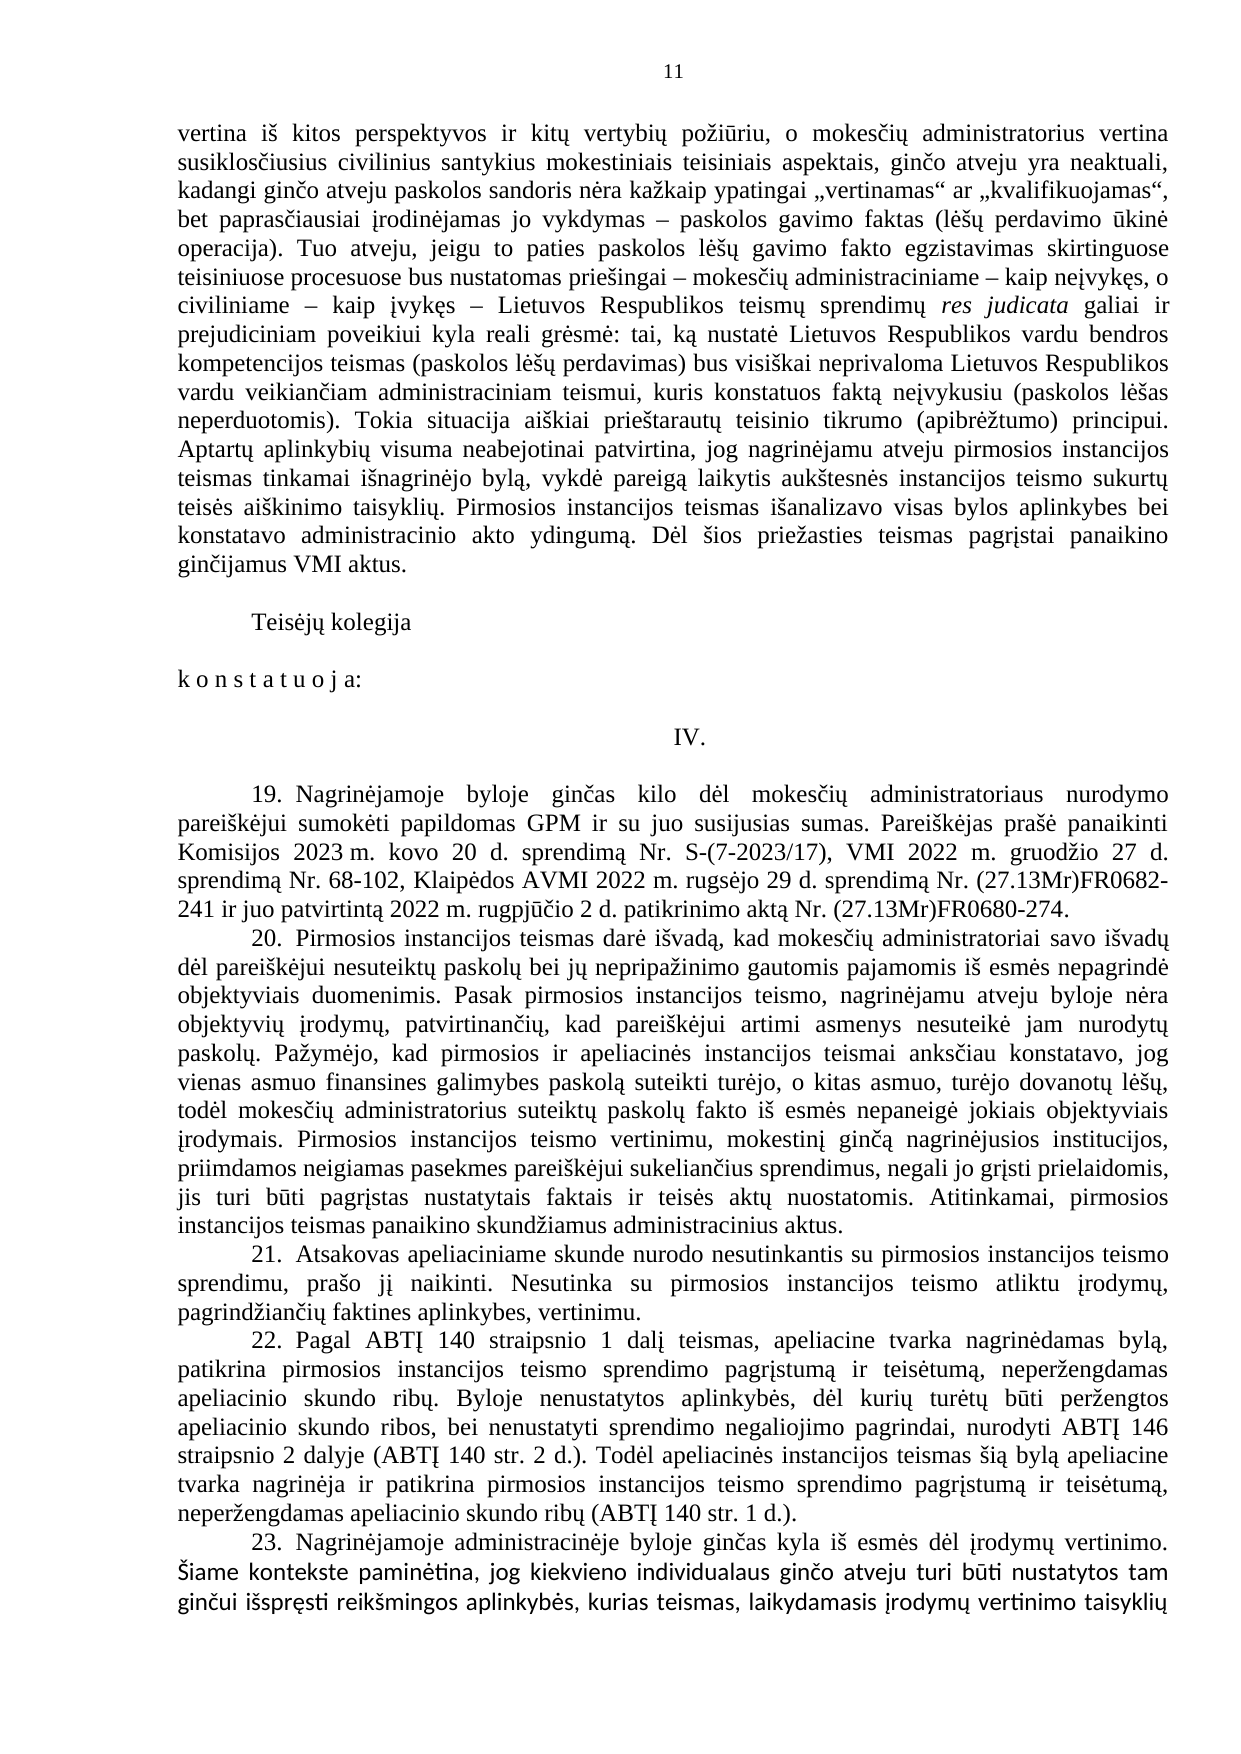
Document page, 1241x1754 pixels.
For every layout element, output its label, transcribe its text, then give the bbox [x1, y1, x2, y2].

text konstatuoja: [177, 664, 1169, 693]
text IV. [215, 722, 1169, 751]
text Teisėjų kolegija [251, 607, 1169, 636]
text 22. Pagal ABTĮ 140 straipsnio 1 dalį teismas, apeliacine tvarka nagrinėdamas bylą, patikrina pirmosios instancijos teismo sprendimo pagrįstumą ir teisėtumą, neperžengdamas apeliacinio skundo ribų. Byloje nenustatytos aplinkybės, dėl kurių turėtų būti peržengtos apeliacinio skundo ribos, bei nenustatyti sprendimo negaliojimo pagrindai, nurodyti ABTĮ 146 straipsnio 2 dalyje (ABTĮ 140 str. 2 d.). Todėl apeliacinės instancijos teismas šią bylą apeliacine tvarka nagrinėja ir patikrina pirmosios instancijos teismo sprendimo pagrįstumą ir teisėtumą, neperžengdamas apeliacinio skundo ribų (ABTĮ 140 str. 1 d.). [177, 1326, 1169, 1527]
text 20. Pirmosios instancijos teismas darė išvadą, kad mokesčių administratoriai savo išvadų dėl pareiškėjui nesuteiktų paskolų bei jų nepripažinimo gautomis pajamomis iš esmės nepagrindė objektyviais duomenimis. Pasak pirmosios instancijos teismo, nagrinėjamu atveju byloje nėra objektyvių įrodymų, patvirtinančių, kad pareiškėjui artimi asmenys nesuteikė jam nurodytų paskolų. Pažymėjo, kad pirmosios ir apeliacinės instancijos teismai anksčiau konstatavo, jog vienas asmuo finansines galimybes paskolą suteikti turėjo, o kitas asmuo, turėjo dovanotų lėšų, todėl mokesčių administratorius suteiktų paskolų fakto iš esmės nepaneigė jokiais objektyviais įrodymais. Pirmosios instancijos teismo vertinimu, mokestinį ginčą nagrinėjusios institucijos, priimdamos neigiamas pasekmes pareiškėjui sukeliančius sprendimus, negali jo grįsti prielaidomis, jis turi būti pagrįstas nustatytais faktais ir teisės aktų nuostatomis. Atitinkamai, pirmosios instancijos teismas panaikino skundžiamus administracinius aktus. [177, 923, 1169, 1239]
text 19. Nagrinėjamoje byloje ginčas kilo dėl mokesčių administratoriaus nurodymo pareiškėjui sumokėti papildomas GPM ir su juo susijusias sumas. Pareiškėjas prašė panaikinti Komisijos 2023 m. kovo 20 d. sprendimą Nr. S-(7-2023/17), VMI 2022 m. gruodžio 27 d. sprendimą Nr. 68-102, Klaipėdos AVMI 2022 m. rugsėjo 29 d. sprendimą Nr. (27.13Mr)FR0682-241 ir juo patvirtintą 2022 m. rugpjūčio 2 d. patikrinimo aktą Nr. (27.13Mr)FR0680-274. [177, 779, 1169, 923]
text 23. Nagrinėjamoje administracinėje byloje ginčas kyla iš esmės dėl įrodymų vertinimo. Šiame kontekste paminėtina, jog kiekvieno individualaus ginčo atveju turi būti nustatytos tam ginčui išspręsti reikšmingos aplinkybės, kurias teismas, laikydamasis įrodymų vertinimo taisyklių [177, 1527, 1169, 1617]
text 21. Atsakovas apeliaciniame skunde nurodo nesutinkantis su pirmosios instancijos teismo sprendimu, prašo jį naikinti. Nesutinka su pirmosios instancijos teismo atliktu įrodymų, pagrindžiančių faktines aplinkybes, vertinimu. [177, 1239, 1169, 1326]
text vertina iš kitos perspektyvos ir kitų vertybių požiūriu, o mokesčių administratorius vertina susiklosčiusius civilinius santykius mokestiniais teisiniais aspektais, ginčo atveju yra neaktuali, kadangi ginčo atveju paskolos sandoris nėra kažkaip ypatingai „vertinamas“ ar „kvalifikuojamas“, bet paprasčiausiai įrodinėjamas jo vykdymas – paskolos gavimo faktas (lėšų perdavimo ūkinė operacija). Tuo atveju, jeigu to paties paskolos lėšų gavimo fakto egzistavimas skirtinguose teisiniuose procesuose bus nustatomas priešingai – mokesčių administraciniame – kaip neįvykęs, o civiliniame – kaip įvykęs – Lietuvos Respublikos teismų sprendimų res judicata galiai ir prejudiciniam poveikiui kyla reali grėsmė: tai, ką nustatė Lietuvos Respublikos vardu bendros kompetencijos teismas (paskolos lėšų perdavimas) bus visiškai neprivaloma Lietuvos Respublikos vardu veikiančiam administraciniam teismui, kuris konstatuos faktą neįvykusiu (paskolos lėšas neperduotomis). Tokia situacija aiškiai prieštarautų teisinio tikrumo (apibrėžtumo) principui. Aptartų aplinkybių visuma neabejotinai patvirtina, jog nagrinėjamu atveju pirmosios instancijos teismas tinkamai išnagrinėjo bylą, vykdė pareigą laikytis aukštesnės instancijos teismo sukurtų teisės aiškinimo taisyklių. Pirmosios instancijos teismas išanalizavo visas bylos aplinkybes bei konstatavo administracinio akto ydingumą. Dėl šios priežasties teismas pagrįstai panaikino ginčijamus VMI aktus. [177, 118, 1169, 578]
